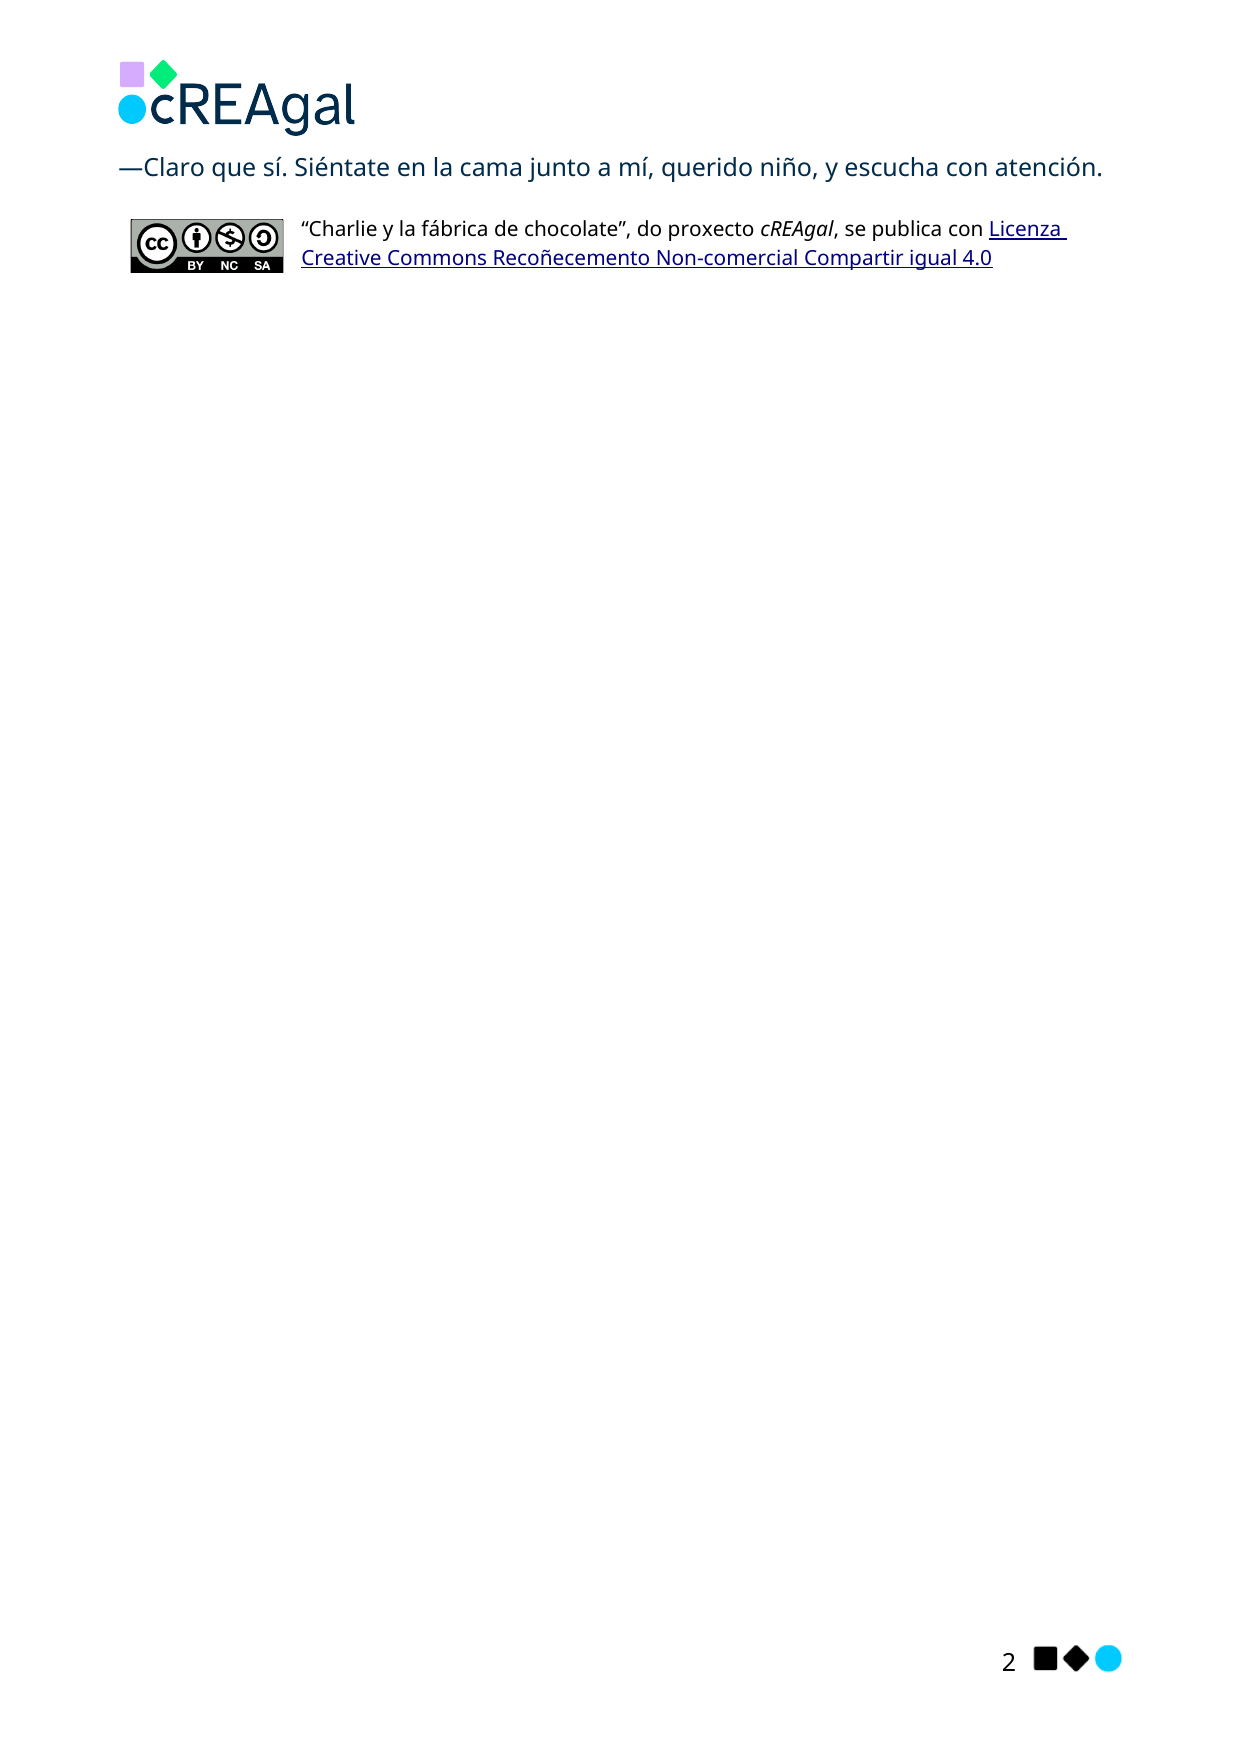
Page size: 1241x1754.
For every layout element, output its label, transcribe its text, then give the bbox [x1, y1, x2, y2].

picture [130, 219, 284, 273]
picture [118, 60, 355, 136]
text —Claro que sí. Siéntate en la cama junto a mí, querido niño, y escucha con atención. [118, 150, 1122, 184]
picture [1033, 1645, 1123, 1673]
text “Charlie y la fábrica de chocolate”, do proxecto cREAgal, se publica con Licenza Creative Commons Recoñecemento Non-comercial Compartir igual 4.0 [118, 214, 1122, 271]
